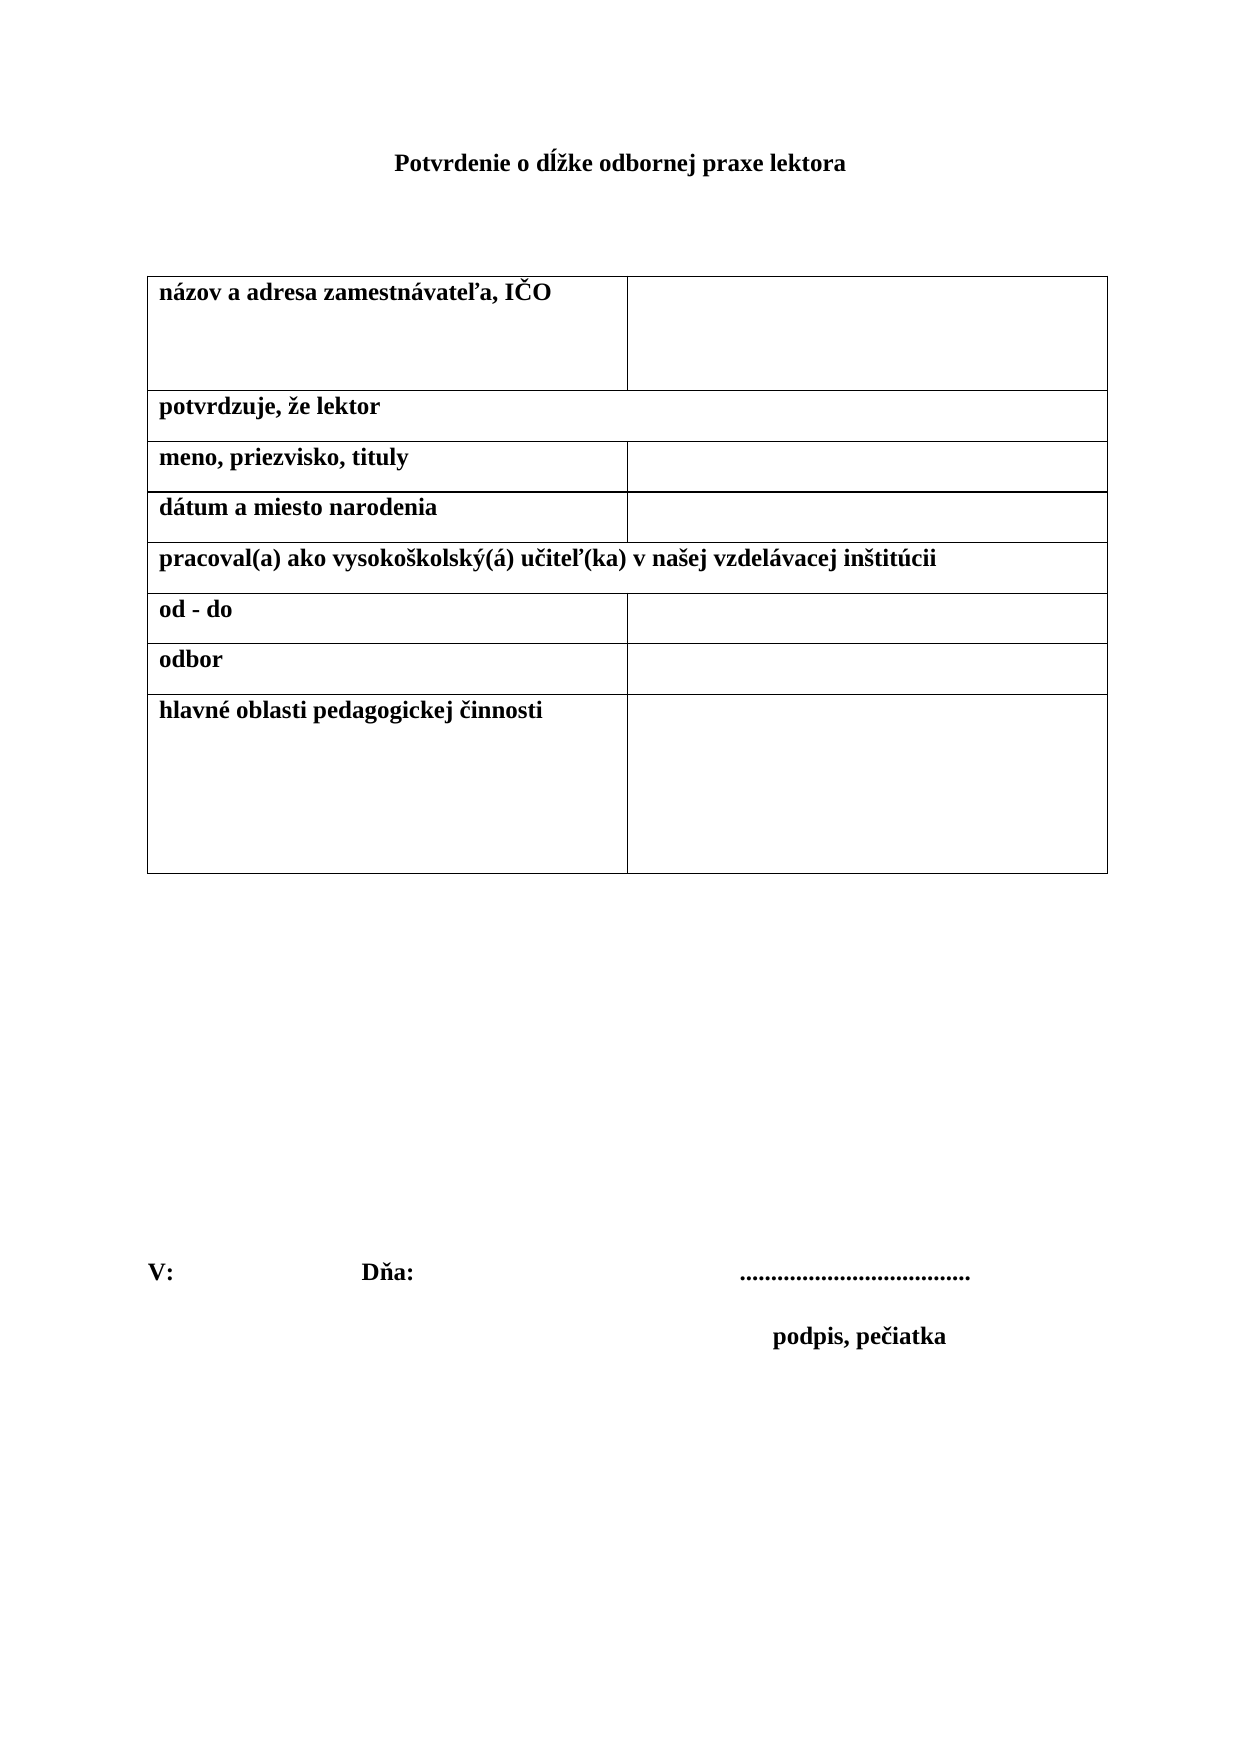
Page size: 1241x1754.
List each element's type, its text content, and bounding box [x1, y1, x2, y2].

table_header [628, 277, 1107, 390]
table_header názov a adresa zamestnávateľa, IČO [148, 277, 627, 390]
table_cell hlavné oblasti pedagogickej činnosti [148, 695, 627, 872]
table_cell [628, 695, 1107, 872]
table_cell [628, 442, 1107, 491]
text podpis, pečiatka [148, 1321, 1093, 1350]
table_cell dátum a miesto narodenia [148, 493, 627, 542]
text Potvrdenie o dĺžke odbornej praxe lektora [148, 148, 1093, 176]
table_cell odbor [148, 644, 627, 694]
table_cell meno, priezvisko, tituly [148, 442, 627, 491]
table_cell potvrdzuje, že lektor [148, 391, 1107, 441]
table_cell pracoval(a) ako vysokoškolský(á) učiteľ(ka) v našej vzdelávacej inštitúcii [148, 543, 1107, 593]
table_cell od - do [148, 594, 627, 643]
text V: Dňa: ..................................... [148, 1257, 1093, 1286]
table_cell [628, 644, 1107, 694]
table_cell [628, 493, 1107, 542]
table_cell [628, 594, 1107, 643]
